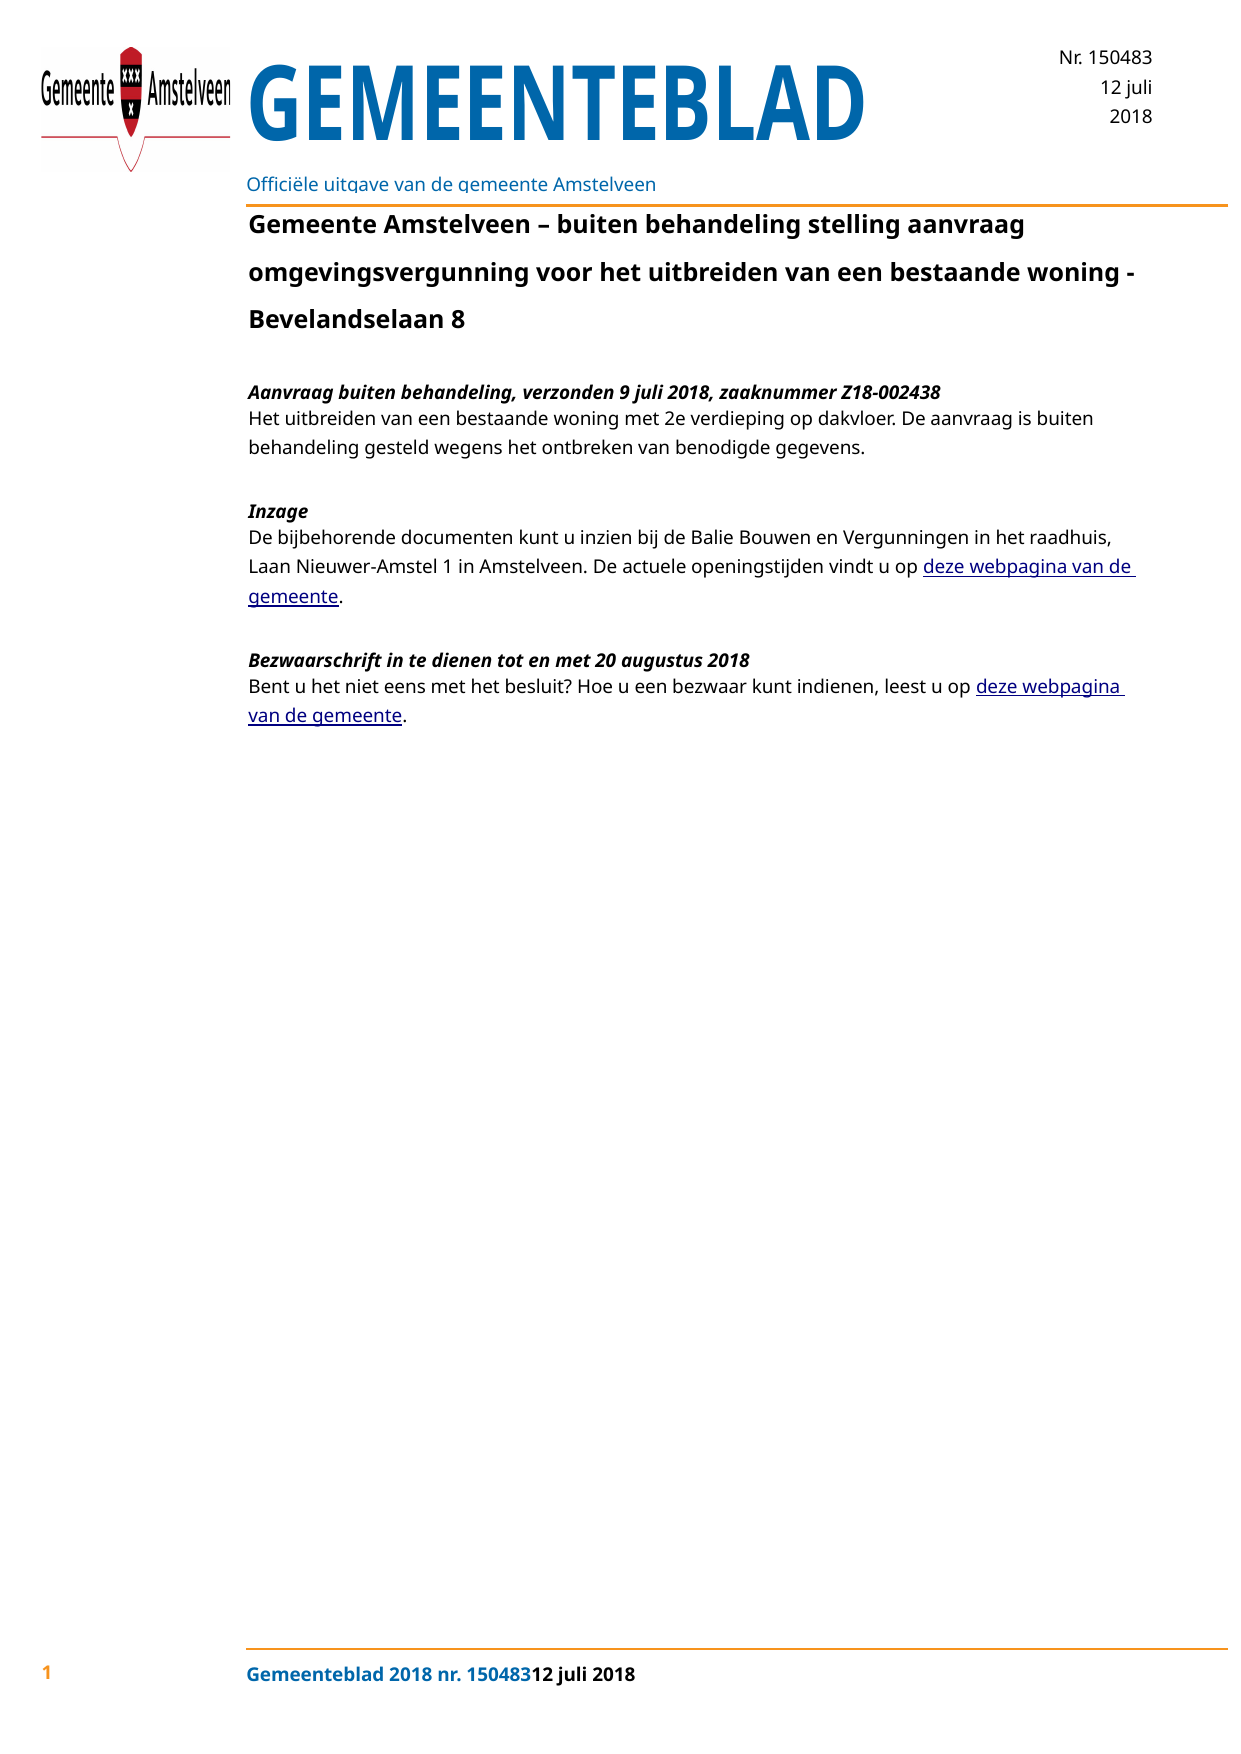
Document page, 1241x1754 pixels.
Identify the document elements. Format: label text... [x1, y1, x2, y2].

picture [41, 47, 231, 172]
text Het uitbreiden van een bestaande woning met 2e verdieping op dakvloer. De aanvraag is buiten behandeling gesteld wegens het ontbreken van benodigde gegevens. [248, 405, 1152, 460]
text Inzage [248, 498, 1152, 524]
text Gemeente Amstelveen – buiten behandeling stelling aanvraag omgevingsvergunning voor het uitbreiden van een bestaande woning - Bevelandselaan 8 [248, 207, 1152, 336]
text Aanvraag buiten behandeling, verzonden 9 juli 2018, zaaknummer Z18-002438 [248, 379, 1152, 405]
text Bent u het niet eens met het besluit? Hoe u een bezwaar kunt indienen, leest u op deze webpagina van de gemeente. [248, 673, 1152, 728]
text De bijbehorende documenten kunt u inzien bij de Balie Bouwen en Vergunningen in het raadhuis, Laan Nieuwer-Amstel 1 in Amstelveen. De actuele openingstijden vindt u op deze webpagina van de gemeente. [248, 524, 1152, 609]
text Bezwaarschrift in te dienen tot en met 20 augustus 2018 [248, 647, 1152, 673]
